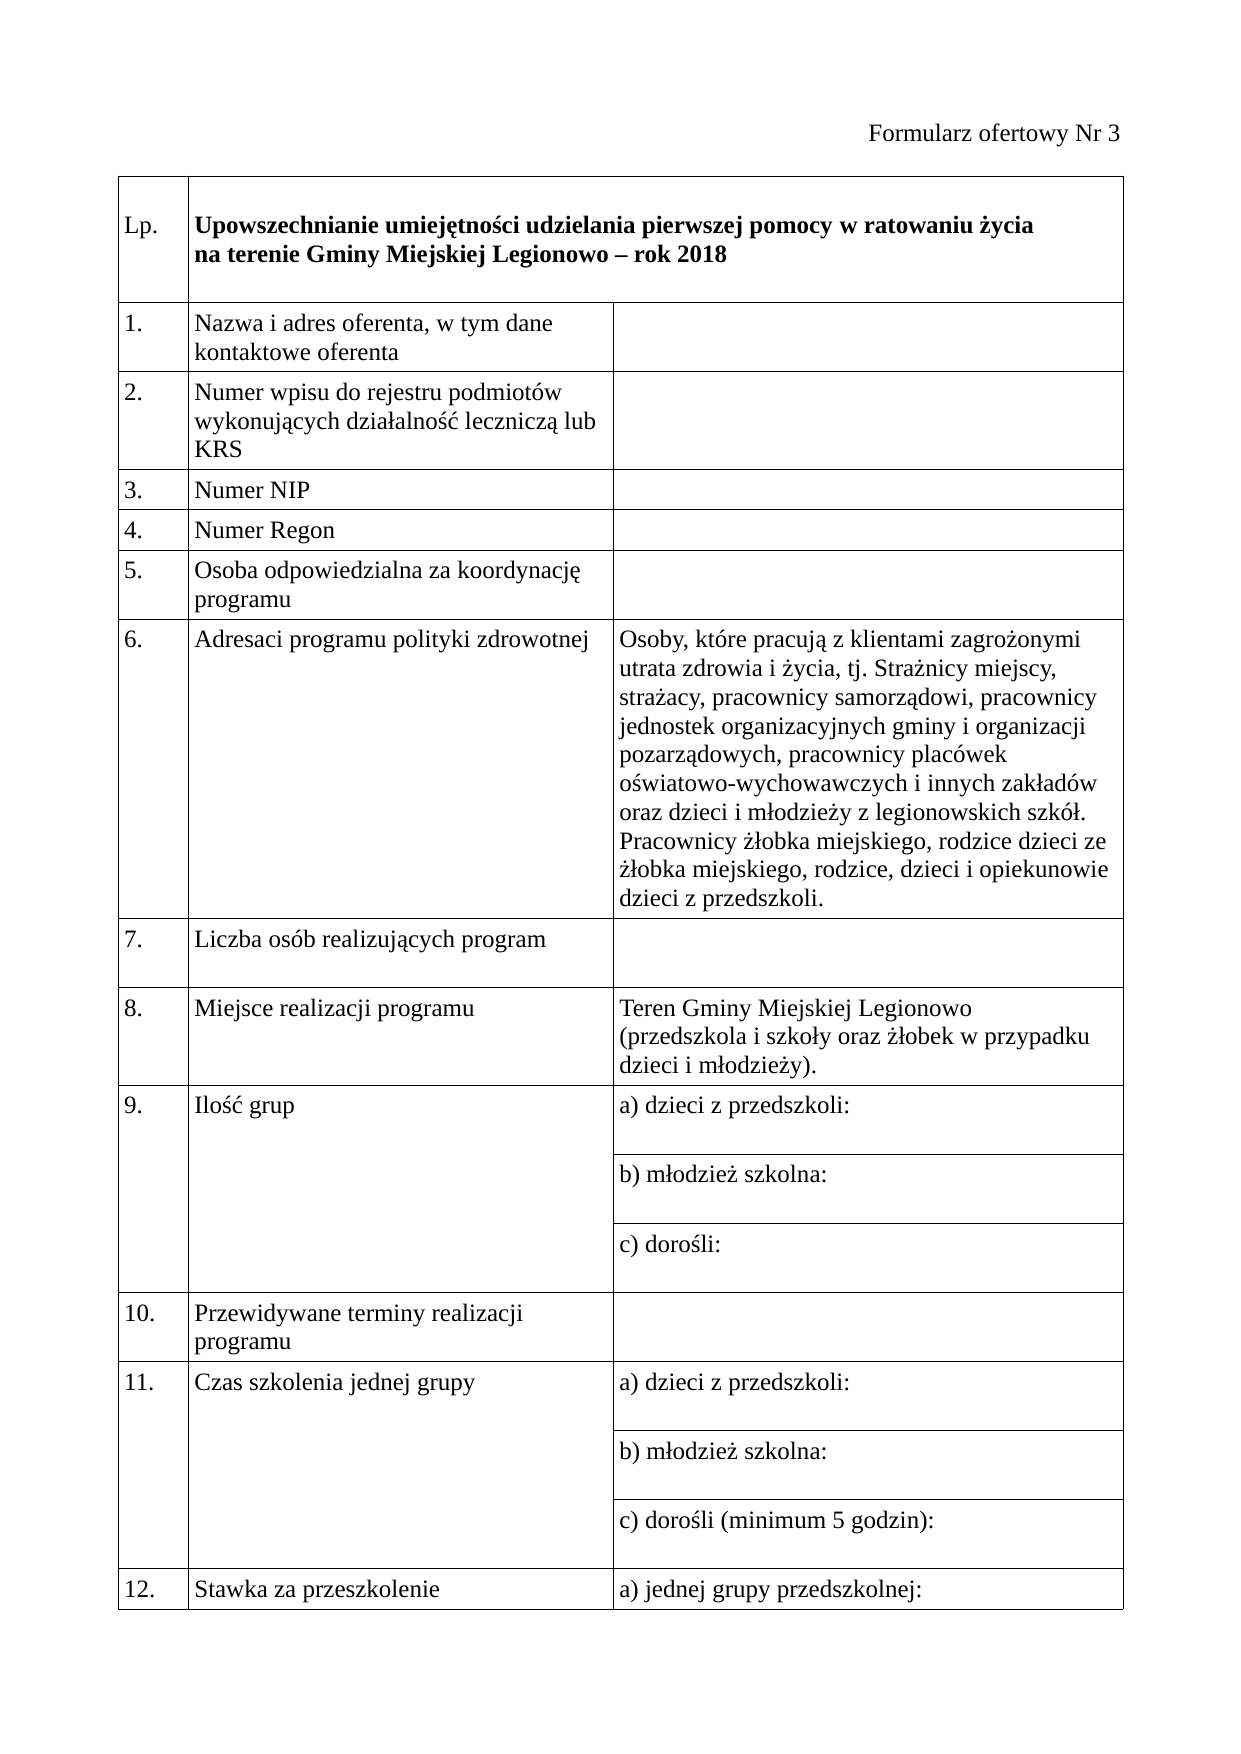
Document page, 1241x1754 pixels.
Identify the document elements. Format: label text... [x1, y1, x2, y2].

table_cell 11. [119, 1362, 188, 1568]
table_cell [614, 510, 1123, 550]
table_cell 8. [119, 988, 188, 1085]
table_cell Adresaci programu polityki zdrowotnej [189, 620, 613, 918]
table_cell Stawka za przeszkolenie [189, 1569, 613, 1608]
table_cell 3. [119, 470, 188, 509]
table_cell [614, 551, 1123, 619]
table_header Lp. [119, 177, 188, 302]
table_cell [614, 372, 1123, 469]
table_cell [614, 303, 1123, 371]
table_cell Numer wpisu do rejestru podmiotów wykonujących działalność leczniczą lub KRS [189, 372, 613, 469]
table_cell 5. [119, 551, 188, 619]
table_cell Liczba osób realizujących program [189, 919, 613, 987]
table_cell 2. [119, 372, 188, 469]
table_cell [614, 1293, 1123, 1361]
table_cell Osoba odpowiedzialna za koordynację programu [189, 551, 613, 619]
table_cell Ilość grup [189, 1086, 613, 1292]
table_cell a) dzieci z przedszkoli: [614, 1086, 1123, 1154]
table_cell b) młodzież szkolna: [614, 1431, 1123, 1499]
table_cell 4. [119, 510, 188, 550]
table_header Upowszechnianie umiejętności udzielania pierwszej pomocy w ratowaniu życia na terenie Gminy Miejskiej Legionowo – rok 2018 [189, 177, 1123, 302]
table_cell 6. [119, 620, 188, 918]
table_cell Nazwa i adres oferenta, w tym dane kontaktowe oferenta [189, 303, 613, 371]
table_cell Czas szkolenia jednej grupy [189, 1362, 613, 1568]
table_cell 10. [119, 1293, 188, 1361]
table_cell 7. [119, 919, 188, 987]
table_cell 9. [119, 1086, 188, 1292]
table_cell Teren Gminy Miejskiej Legionowo (przedszkola i szkoły oraz żłobek w przypadku dzieci i młodzieży). [614, 988, 1123, 1085]
table_cell c) dorośli: [614, 1224, 1123, 1292]
table_cell Numer NIP [189, 470, 613, 509]
table_cell b) młodzież szkolna: [614, 1155, 1123, 1223]
table_cell a) dzieci z przedszkoli: [614, 1362, 1123, 1430]
table_cell [614, 470, 1123, 509]
table_cell [614, 919, 1123, 987]
table_cell c) dorośli (minimum 5 godzin): [614, 1500, 1123, 1568]
table_cell 12. [119, 1569, 188, 1608]
table_cell Osoby, które pracują z klientami zagrożonymi utrata zdrowia i życia, tj. Strażnicy miejscy, strażacy, pracownicy samorządowi, pracownicy jednostek organizacyjnych gminy i organizacji pozarządowych, pracownicy placówek oświatowo-wychowawczych i innych zakładów oraz dzieci i młodzieży z legionowskich szkół. Pracownicy żłobka miejskiego, rodzice dzieci ze żłobka miejskiego, rodzice, dzieci i opiekunowie dzieci z przedszkoli. [614, 620, 1123, 918]
table_cell 1. [119, 303, 188, 371]
table_cell Numer Regon [189, 510, 613, 550]
table_cell Przewidywane terminy realizacji programu [189, 1293, 613, 1361]
table_cell a) jednej grupy przedszkolnej: [614, 1569, 1123, 1608]
text Formularz ofertowy Nr 3 [118, 118, 1122, 147]
table_cell Miejsce realizacji programu [189, 988, 613, 1085]
